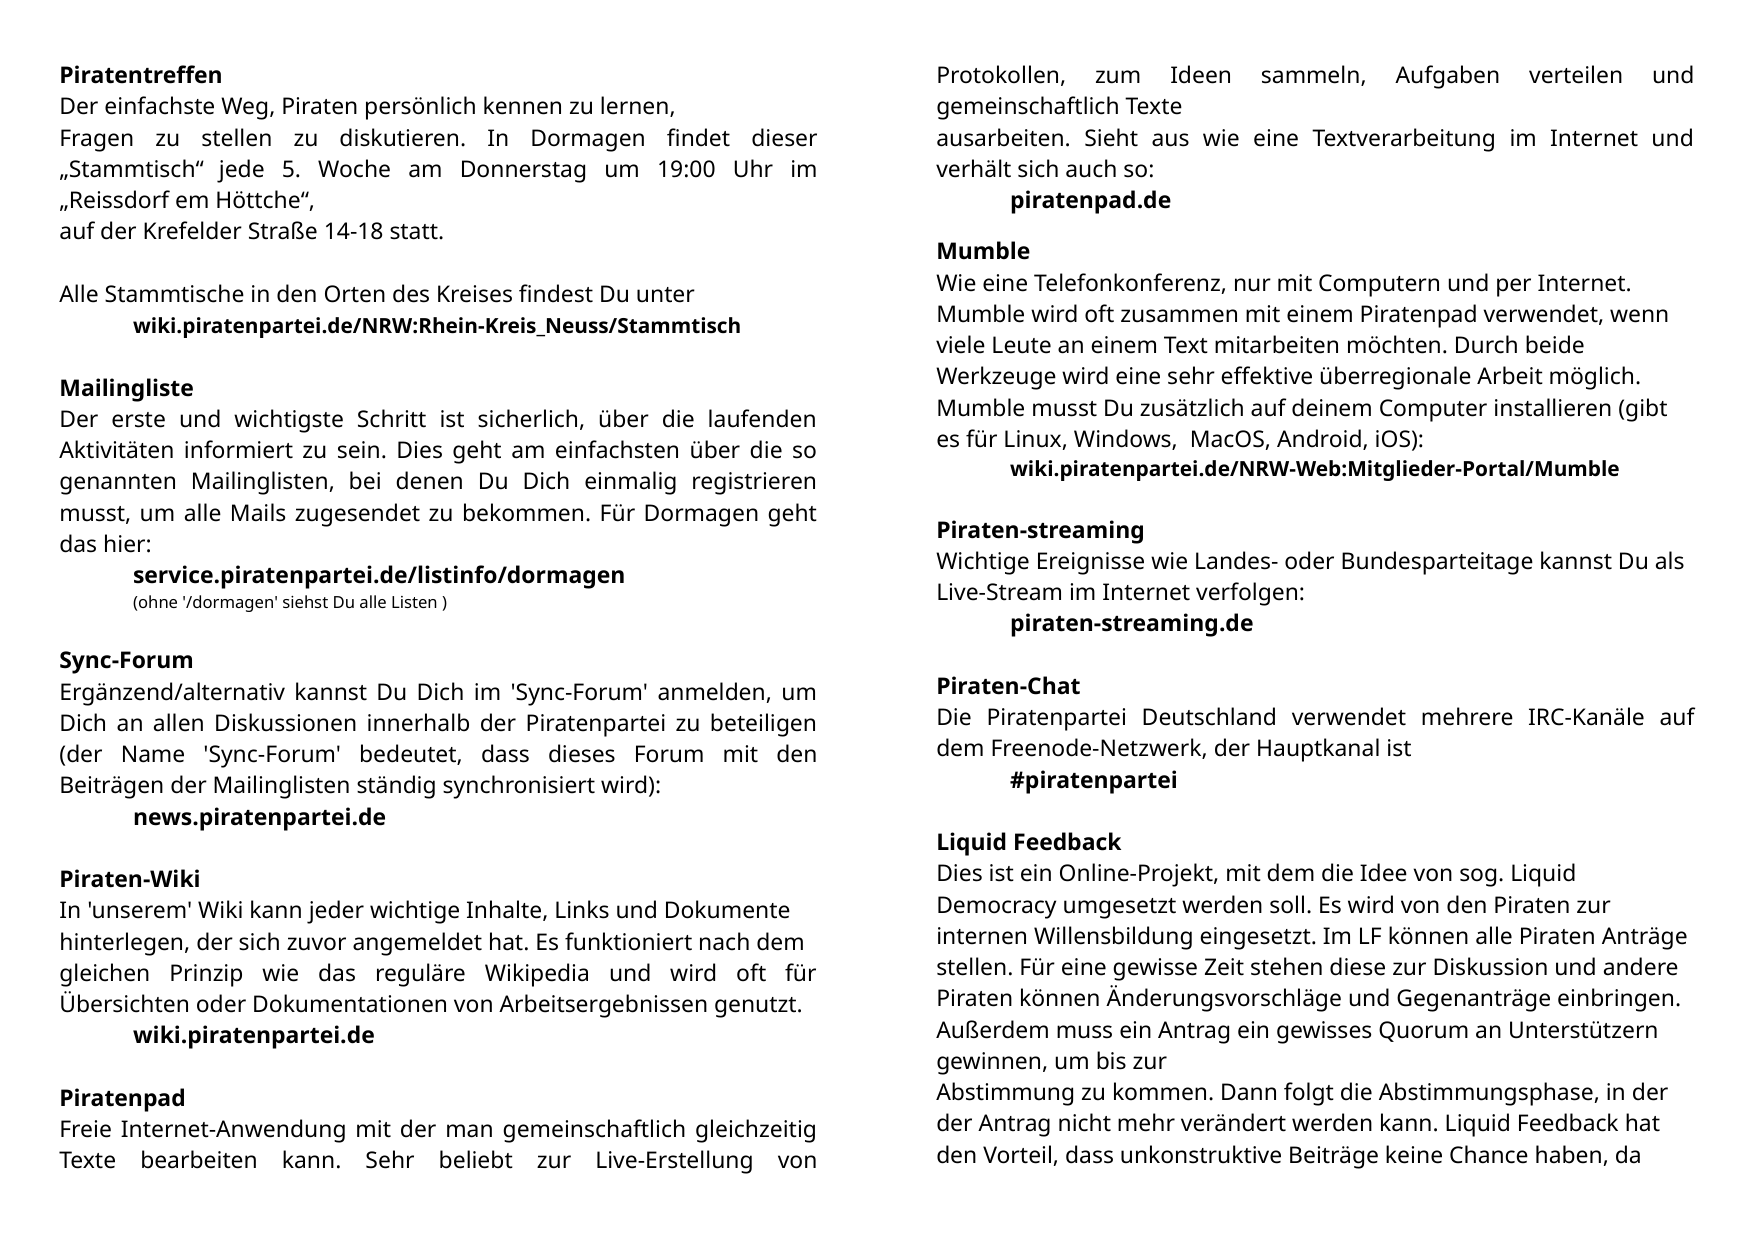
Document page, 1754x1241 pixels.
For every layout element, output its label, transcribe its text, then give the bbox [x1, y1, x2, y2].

text Mumble [936, 235, 1695, 266]
text Protokollen, zum Ideen sammeln, Aufgaben verteilen und gemeinschaftlich Texte [936, 59, 1695, 122]
text Piratentreffen [59, 59, 818, 90]
text Piraten-Wiki [59, 863, 818, 894]
text Liquid Feedback [936, 826, 1695, 857]
text Freie Internet-Anwendung mit der man gemeinschaftlich gleichzeitig Texte bearbeiten kann. Sehr beliebt zur Live-Erstellung von [59, 1113, 818, 1176]
text Fragen zu stellen zu diskutieren. In Dormagen findet dieser „Stammtisch“ jede 5. Woche am Donnerstag um 19:00 Uhr im „Reissdorf em Höttche“, [59, 122, 818, 215]
text Piratenpad [59, 1082, 818, 1113]
text wiki.piratenpartei.de/NRW-Web:Mitglieder-Portal/Mumble [936, 454, 1695, 482]
text piratenpad.de [936, 184, 1695, 215]
text Piraten-streaming [936, 514, 1695, 545]
text auf der Krefelder Straße 14-18 statt. [59, 215, 818, 247]
text Der einfachste Weg, Piraten persönlich kennen zu lernen, [59, 90, 818, 122]
text news.piratenpartei.de [59, 801, 818, 832]
text In 'unserem' Wiki kann jeder wichtige Inhalte, Links und Dokumente [59, 894, 818, 926]
text gleichen Prinzip wie das reguläre Wikipedia und wird oft für Übersichten oder Dokumentationen von Arbeitsergebnissen genutzt. [59, 957, 818, 1019]
text ausarbeiten. Sieht aus wie eine Textverarbeitung im Internet und verhält sich auch so: [936, 122, 1695, 184]
text service.piratenpartei.de/listinfo/dormagen [59, 559, 818, 590]
text Die Piratenpartei Deutschland verwendet mehrere IRC-Kanäle auf dem Freenode-Netzwerk, der Hauptkanal ist [936, 701, 1695, 764]
text Der erste und wichtigste Schritt ist sicherlich, über die laufenden Aktivitäten informiert zu sein. Dies geht am einfachsten über die so genannten Mailinglisten, bei denen Du Dich einmalig registrieren musst, um alle Mails zugesendet zu bekommen. Für Dormagen geht das hier: [59, 403, 818, 559]
text Mailingliste [59, 372, 818, 403]
text wiki.piratenpartei.de/NRW:Rhein-Kreis_Neuss/Stammtisch [59, 309, 818, 340]
text #piratenpartei [936, 764, 1695, 795]
text (ohne '/dormagen' siehst Du alle Listen ) [59, 590, 818, 613]
text Dies ist ein Online-Projekt, mit dem die Idee von sog. Liquid Democracy umgesetzt werden soll. Es wird von den Piraten zur internen Willensbildung eingesetzt. Im LF können alle Piraten Anträge stellen. Für eine gewisse Zeit stehen diese zur Diskussion und andere Piraten können Änderungsvorschläge und Gegenanträge einbringen. Außerdem muss ein Antrag ein gewisses Quorum an Unterstützern gewinnen, um bis zur [936, 857, 1695, 1076]
text wiki.piratenpartei.de [59, 1019, 818, 1051]
text hinterlegen, der sich zuvor angemeldet hat. Es funktioniert nach dem [59, 926, 818, 957]
text Ergänzend/alternativ kannst Du Dich im 'Sync-Forum' anmelden, um Dich an allen Diskussionen innerhalb der Piratenpartei zu beteiligen (der Name 'Sync-Forum' bedeutet, dass dieses Forum mit den Beiträgen der Mailinglisten ständig synchronisiert wird): [59, 676, 818, 801]
text Wichtige Ereignisse wie Landes- oder Bundesparteitage kannst Du als Live-Stream im Internet verfolgen: [936, 545, 1695, 607]
text piraten-streaming.de [936, 607, 1695, 639]
text Piraten-Chat [936, 670, 1695, 701]
text Wie eine Telefonkonferenz, nur mit Computern und per Internet. Mumble wird oft zusammen mit einem Piratenpad verwendet, wenn viele Leute an einem Text mitarbeiten möchten. Durch beide Werkzeuge wird eine sehr effektive überregionale Arbeit möglich. Mumble musst Du zusätzlich auf deinem Computer installieren (gibt es für Linux, Windows, MacOS, Android, iOS): [936, 266, 1695, 454]
text Sync-Forum [59, 644, 818, 676]
text Alle Stammtische in den Orten des Kreises findest Du unter [59, 278, 818, 309]
text Abstimmung zu kommen. Dann folgt die Abstimmungsphase, in der der Antrag nicht mehr verändert werden kann. Liquid Feedback hat den Vorteil, dass unkonstruktive Beiträge keine Chance haben, da [936, 1076, 1695, 1170]
